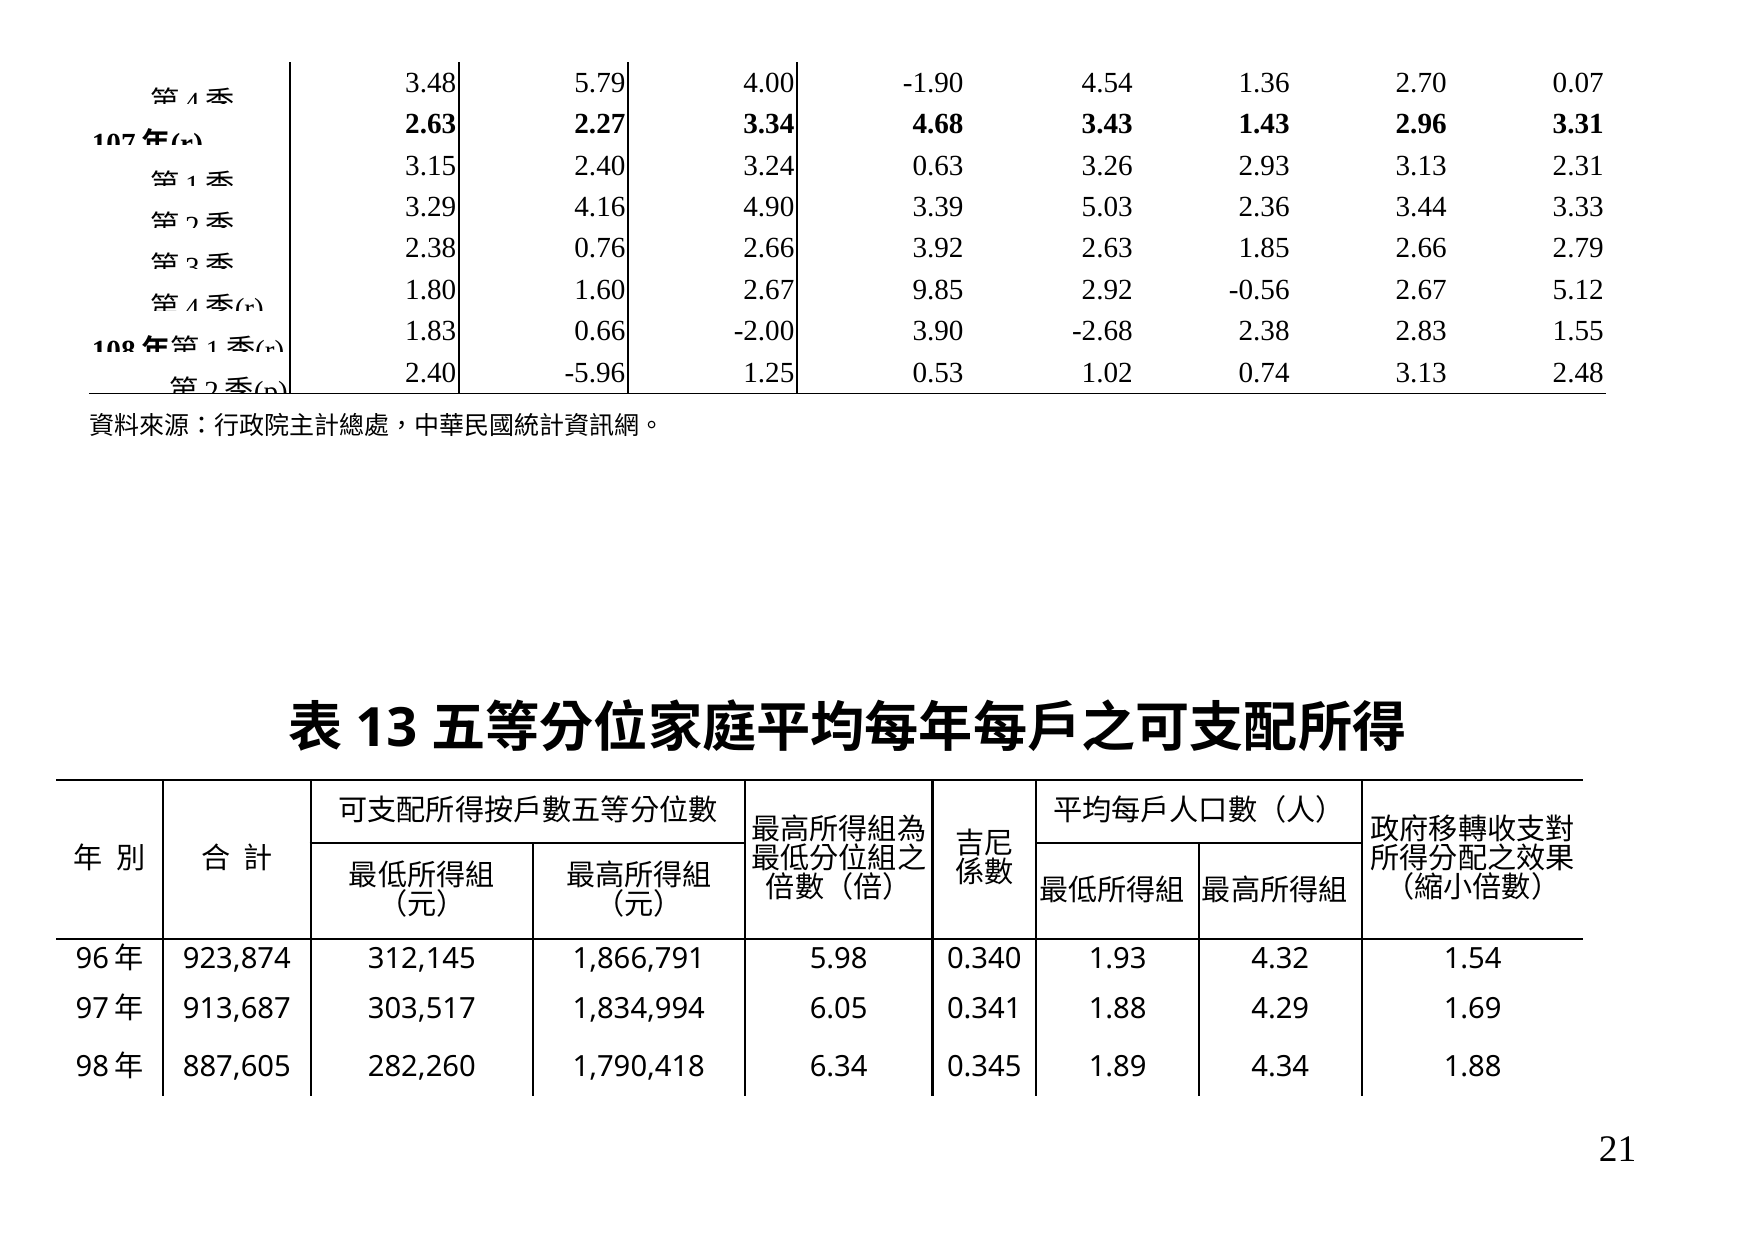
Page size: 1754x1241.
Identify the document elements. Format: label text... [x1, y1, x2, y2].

table_cell 3.48 [291, 62, 458, 103]
table_cell 303,517 [312, 980, 532, 1040]
table_cell 第4季 [208, 96, 231, 103]
table_header 平均每戶人口數（人） [1037, 781, 1361, 842]
table_cell 1.88 [1037, 980, 1198, 1040]
table_cell 3.29 [291, 186, 458, 227]
table_cell 6.05 [746, 980, 931, 1040]
table_cell 1.60 [460, 269, 627, 310]
table_cell 1.80 [291, 269, 458, 310]
table_cell 第2季(p) [89, 351, 289, 393]
subtitle 表 13 五等分位家庭平均每年每戶之可支配所得 [59, 666, 1636, 779]
table_cell 0.341 [934, 980, 1035, 1040]
table_cell 5.79 [460, 62, 627, 103]
table_cell 2.48 [1449, 351, 1606, 393]
table_cell 0.76 [460, 228, 627, 269]
table_cell 2.38 [291, 228, 458, 269]
table_cell 1.89 [1037, 1040, 1198, 1096]
table_cell 5.12 [1449, 269, 1606, 310]
table_cell 0.66 [460, 310, 627, 351]
table_cell 1.83 [291, 310, 458, 351]
table_cell 923,874 [164, 940, 310, 980]
table_cell 1.85 [1135, 228, 1292, 269]
table_cell 2.79 [1449, 228, 1606, 269]
table_cell 2.63 [291, 103, 458, 145]
table_cell 3.92 [798, 228, 966, 269]
table_cell 2.38 [1135, 310, 1292, 351]
table_cell 4.54 [966, 62, 1135, 103]
table_cell 0.63 [798, 145, 966, 186]
table_cell 4.32 [1200, 940, 1361, 980]
table_cell 1.25 [629, 351, 796, 393]
table_header 最高所得組為最低分位組之倍數（倍） [746, 781, 931, 938]
table_cell 第2季 [208, 220, 231, 227]
table_cell 0.07 [1449, 62, 1606, 103]
table_cell 6.34 [746, 1040, 931, 1096]
table_cell 1.88 [1363, 1040, 1583, 1096]
table_cell 2.40 [291, 351, 458, 393]
table_header 可支配所得按戶數五等分位數 [312, 781, 744, 842]
table_cell 4.29 [1200, 980, 1361, 1040]
table_cell 3.43 [966, 103, 1135, 145]
table_cell 3.39 [798, 186, 966, 227]
table_header 吉尼 係數 [934, 781, 1035, 938]
table_cell 913,687 [164, 980, 310, 1040]
table_cell 887,605 [164, 1040, 310, 1096]
table_cell 2.66 [629, 228, 796, 269]
table_cell 1.69 [1363, 980, 1583, 1040]
table_cell 2.92 [966, 269, 1135, 310]
table_cell 1.02 [966, 351, 1135, 393]
table_cell 4.16 [460, 186, 627, 227]
table_cell 2.31 [1449, 145, 1606, 186]
table_cell 4.00 [629, 62, 796, 103]
table_cell 最低所得組 [1037, 844, 1198, 938]
table_cell 3.13 [1292, 145, 1449, 186]
table_cell 1,866,791 [534, 940, 744, 980]
table_cell 第1季 [208, 179, 231, 186]
table_header 政府移轉收支對所得分配之效果（縮小倍數） [1363, 781, 1583, 938]
table_cell 3.24 [629, 145, 796, 186]
table_cell 第3季 [89, 228, 289, 269]
text 資料來源：行政院主計總處，中華民國統計資訊網。 [89, 405, 1551, 441]
table_cell 96年 [56, 940, 162, 980]
table_cell -1.90 [798, 62, 966, 103]
table_cell 2.96 [1292, 103, 1449, 145]
table_cell 3.26 [966, 145, 1135, 186]
table_cell 最高所得組 [1200, 844, 1361, 938]
table_cell 最高所得組 （元） [534, 844, 744, 938]
table_cell -5.96 [460, 351, 627, 393]
table_cell 1,790,418 [534, 1040, 744, 1096]
table_cell 第2季 [89, 186, 289, 227]
table_cell 3.13 [1292, 351, 1449, 393]
table_cell 5.98 [746, 940, 931, 980]
table_cell 3.15 [291, 145, 458, 186]
table_cell -2.00 [629, 310, 796, 351]
table_cell 0.74 [1135, 351, 1292, 393]
table_header 年 別 [56, 781, 162, 938]
table_cell 2.40 [460, 145, 627, 186]
table_cell 第4季 [89, 62, 289, 103]
table_cell 0.345 [934, 1040, 1035, 1096]
table_cell 1,834,994 [534, 980, 744, 1040]
table_cell 0.53 [798, 351, 966, 393]
table_cell 2.27 [460, 103, 627, 145]
table_cell 2.67 [1292, 269, 1449, 310]
table_cell 第4季(r) [89, 269, 289, 310]
table_cell 3.33 [1449, 186, 1606, 227]
table_cell 2.63 [966, 228, 1135, 269]
table_cell 最低所得組 （元） [312, 844, 532, 938]
table_cell 3.44 [1292, 186, 1449, 227]
table_cell 3.31 [1449, 103, 1606, 145]
table_cell 2.66 [1292, 228, 1449, 269]
table_cell 1.54 [1363, 940, 1583, 980]
table_cell 2.67 [629, 269, 796, 310]
table_cell -2.68 [966, 310, 1135, 351]
table_cell 9.85 [798, 269, 966, 310]
table_cell 0.340 [934, 940, 1035, 980]
table_cell 3.34 [629, 103, 796, 145]
table_cell 4.34 [1200, 1040, 1361, 1096]
table_cell 2.70 [1292, 62, 1449, 103]
table_cell 2.83 [1292, 310, 1449, 351]
table_cell 2.36 [1135, 186, 1292, 227]
table_cell 1.93 [1037, 940, 1198, 980]
table_cell 4.90 [629, 186, 796, 227]
table_cell -0.56 [1135, 269, 1292, 310]
table_cell 1.43 [1135, 103, 1292, 145]
table_cell 312,145 [312, 940, 532, 980]
table_cell 1.36 [1135, 62, 1292, 103]
table_cell 107年(r) [89, 103, 289, 145]
table_cell 282,260 [312, 1040, 532, 1096]
table_cell 3.90 [798, 310, 966, 351]
table_cell 2.93 [1135, 145, 1292, 186]
table_cell 97年 [56, 980, 162, 1040]
table_cell 4.68 [798, 103, 966, 145]
table_cell 5.03 [966, 186, 1135, 227]
table_cell 1.55 [1449, 310, 1606, 351]
table_cell 第1季 [89, 145, 289, 186]
table_header 合 計 [164, 781, 310, 938]
table_cell 98年 [56, 1040, 162, 1096]
table_cell 108年第1季(r) [89, 310, 289, 351]
